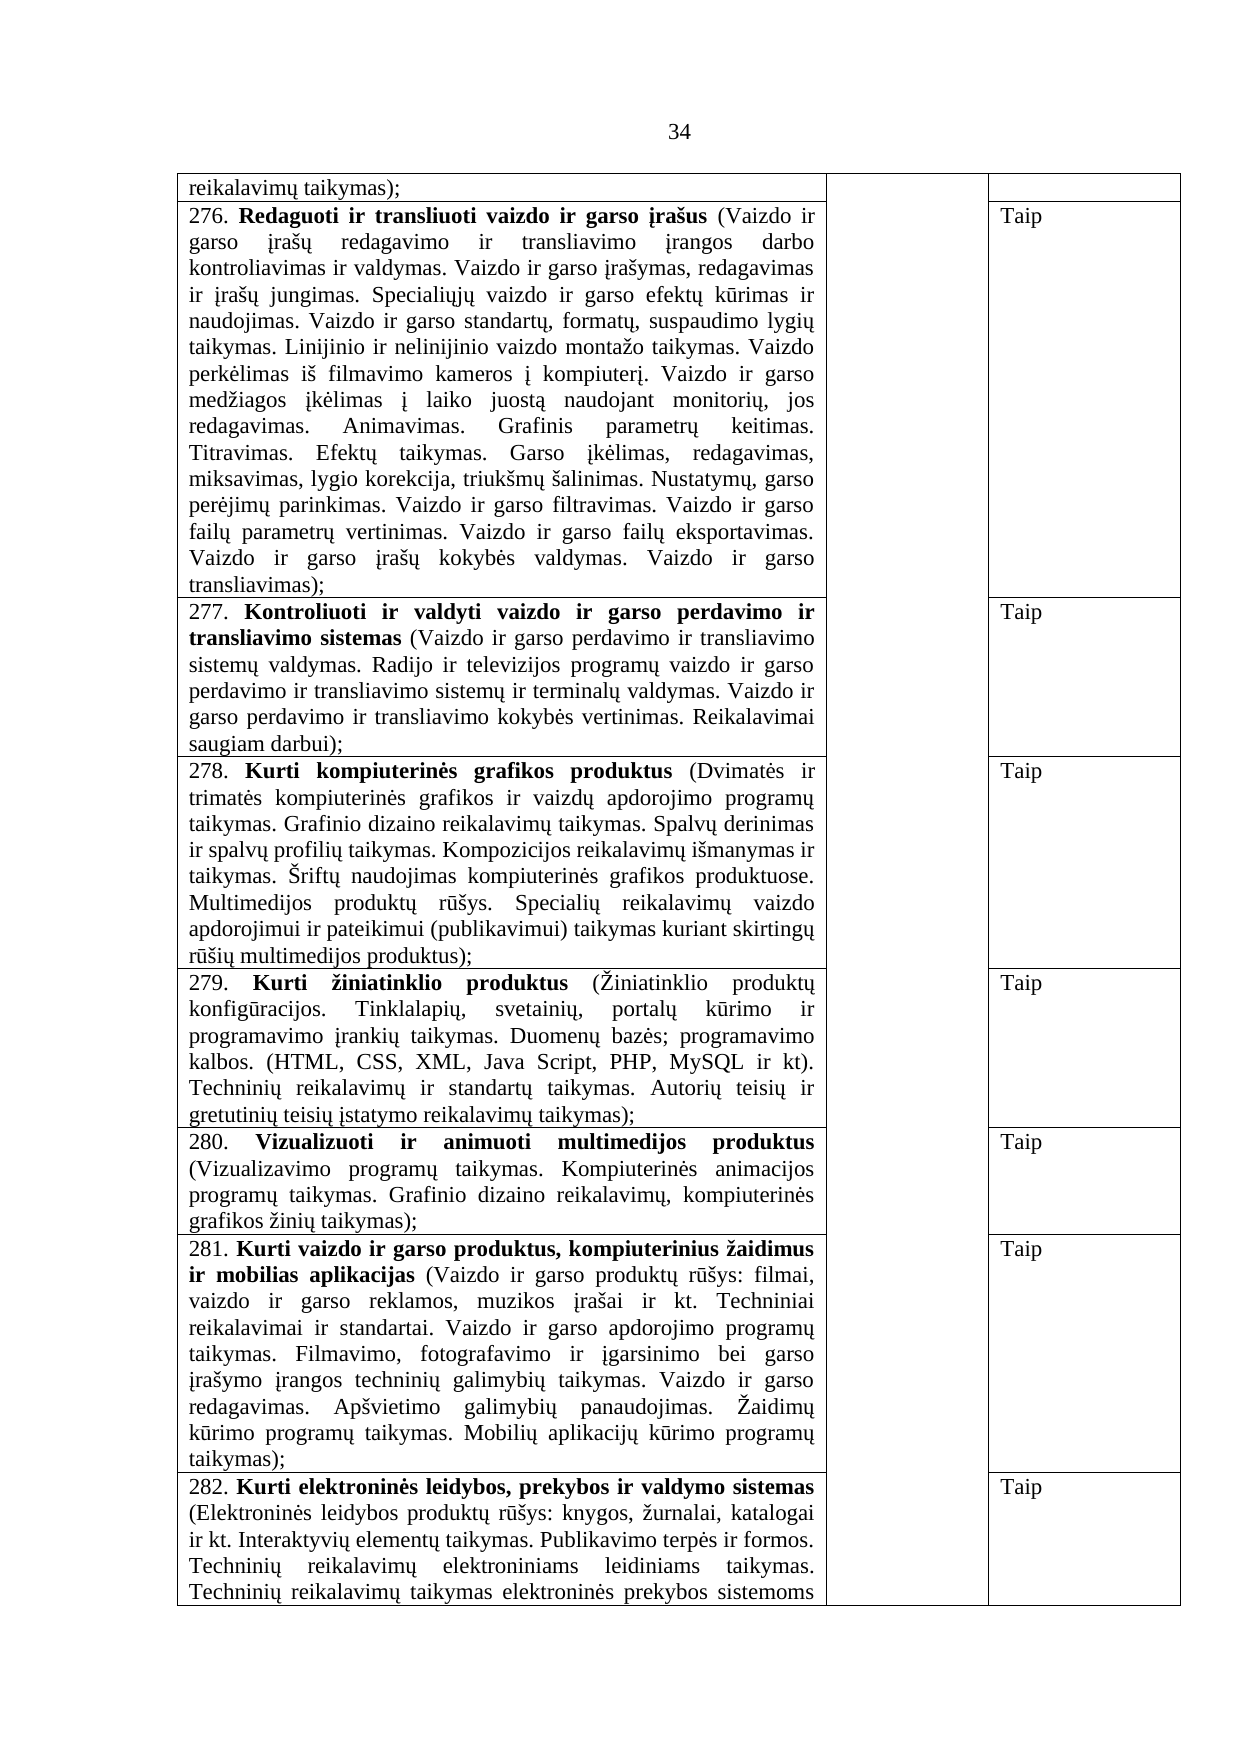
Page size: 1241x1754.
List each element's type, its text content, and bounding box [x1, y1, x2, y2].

table_cell Taip [989, 969, 1180, 1127]
table_cell Taip [989, 1235, 1180, 1472]
table_cell reikalavimų taikymas); [178, 174, 826, 201]
table_cell Taip [989, 1128, 1180, 1234]
table_cell 279. Kurti žiniatinklio produktus (Žiniatinklio produktų konfigūracijos. Tinklalapių, svetainių, portalų kūrimo ir programavimo įrankių taikymas. Duomenų bazės; programavimo kalbos. (HTML, CSS, XML, Java Script, PHP, MySQL ir kt). Techninių reikalavimų ir standartų taikymas. Autorių teisių ir gretutinių teisių įstatymo reikalavimų taikymas); [178, 969, 826, 1127]
table_cell 278. Kurti kompiuterinės grafikos produktus (Dvimatės ir trimatės kompiuterinės grafikos ir vaizdų apdorojimo programų taikymas. Grafinio dizaino reikalavimų taikymas. Spalvų derinimas ir spalvų profilių taikymas. Kompozicijos reikalavimų išmanymas ir taikymas. Šriftų naudojimas kompiuterinės grafikos produktuose. Multimedijos produktų rūšys. Specialių reikalavimų vaizdo apdorojimui ir pateikimui (publikavimui) taikymas kuriant skirtingų rūšių multimedijos produktus); [178, 757, 826, 968]
table_cell [827, 174, 988, 1605]
table_cell Taip [989, 598, 1180, 756]
table_cell 280. Vizualizuoti ir animuoti multimedijos produktus (Vizualizavimo programų taikymas. Kompiuterinės animacijos programų taikymas. Grafinio dizaino reikalavimų, kompiuterinės grafikos žinių taikymas); [178, 1128, 826, 1234]
table_cell 277. Kontroliuoti ir valdyti vaizdo ir garso perdavimo ir transliavimo sistemas (Vaizdo ir garso perdavimo ir transliavimo sistemų valdymas. Radijo ir televizijos programų vaizdo ir garso perdavimo ir transliavimo sistemų ir terminalų valdymas. Vaizdo ir garso perdavimo ir transliavimo kokybės vertinimas. Reikalavimai saugiam darbui); [178, 598, 826, 756]
table_cell Taip [989, 757, 1180, 968]
table_cell Taip [989, 202, 1180, 597]
table_cell [989, 174, 1180, 201]
table_cell 282. Kurti elektroninės leidybos, prekybos ir valdymo sistemas (Elektroninės leidybos produktų rūšys: knygos, žurnalai, katalogai ir kt. Interaktyvių elementų taikymas. Publikavimo terpės ir formos. Techninių reikalavimų elektroniniams leidiniams taikymas. Techninių reikalavimų taikymas elektroninės prekybos sistemoms [178, 1473, 826, 1605]
table_cell 276. Redaguoti ir transliuoti vaizdo ir garso įrašus (Vaizdo ir garso įrašų redagavimo ir transliavimo įrangos darbo kontroliavimas ir valdymas. Vaizdo ir garso įrašymas, redagavimas ir įrašų jungimas. Specialiųjų vaizdo ir garso efektų kūrimas ir naudojimas. Vaizdo ir garso standartų, formatų, suspaudimo lygių taikymas. Linijinio ir nelinijinio vaizdo montažo taikymas. Vaizdo perkėlimas iš filmavimo kameros į kompiuterį. Vaizdo ir garso medžiagos įkėlimas į laiko juostą naudojant monitorių, jos redagavimas. Animavimas. Grafinis parametrų keitimas. Titravimas. Efektų taikymas. Garso įkėlimas, redagavimas, miksavimas, lygio korekcija, triukšmų šalinimas. Nustatymų, garso perėjimų parinkimas. Vaizdo ir garso filtravimas. Vaizdo ir garso failų parametrų vertinimas. Vaizdo ir garso failų eksportavimas. Vaizdo ir garso įrašų kokybės valdymas. Vaizdo ir garso transliavimas); [178, 202, 826, 597]
table_cell 281. Kurti vaizdo ir garso produktus, kompiuterinius žaidimus ir mobilias aplikacijas (Vaizdo ir garso produktų rūšys: filmai, vaizdo ir garso reklamos, muzikos įrašai ir kt. Techniniai reikalavimai ir standartai. Vaizdo ir garso apdorojimo programų taikymas. Filmavimo, fotografavimo ir įgarsinimo bei garso įrašymo įrangos techninių galimybių taikymas. Vaizdo ir garso redagavimas. Apšvietimo galimybių panaudojimas. Žaidimų kūrimo programų taikymas. Mobilių aplikacijų kūrimo programų taikymas); [178, 1235, 826, 1472]
table_cell Taip [989, 1473, 1180, 1605]
